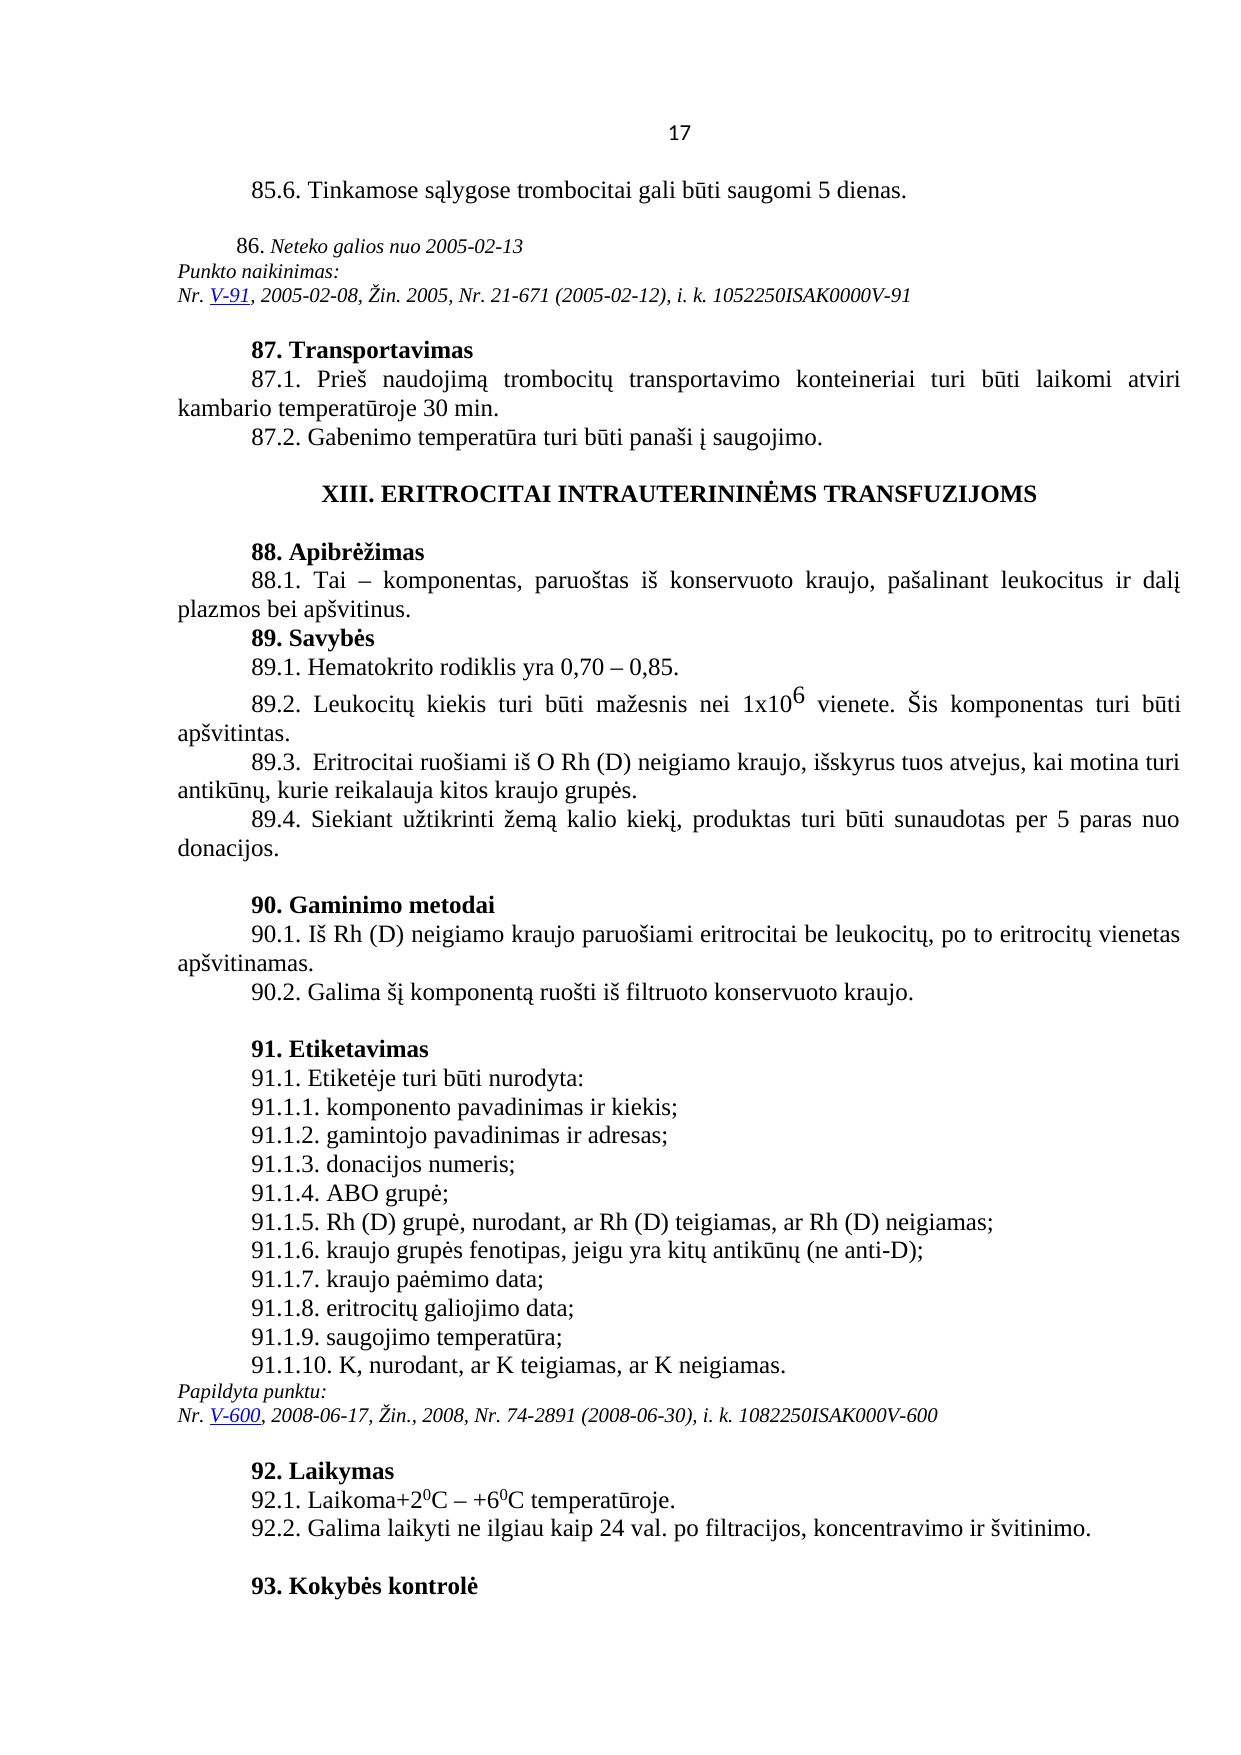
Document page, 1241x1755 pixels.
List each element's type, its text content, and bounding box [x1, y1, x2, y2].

text 92.1. Laikoma+20C – +60C temperatūroje. [177, 1485, 1181, 1513]
text 87. Transportavimas [177, 336, 1181, 364]
text 91.1.8. eritrocitų galiojimo data; [177, 1293, 1181, 1322]
text 91.1.5. Rh (D) grupė, nurodant, ar Rh (D) teigiamas, ar Rh (D) neigiamas; [177, 1207, 1181, 1235]
text Nr. V-600, 2008-06-17, Žin., 2008, Nr. 74-2891 (2008-06-30), i. k. 1082250ISAK000V-600 [177, 1403, 1181, 1427]
text 91.1.9. saugojimo temperatūra; [177, 1322, 1181, 1350]
text 91.1.6. kraujo grupės fenotipas, jeigu yra kitų antikūnų (ne anti-D); [177, 1235, 1181, 1264]
text 92.2. Galima laikyti ne ilgiau kaip 24 val. po filtracijos, koncentravimo ir švitinimo. [177, 1513, 1181, 1542]
text Punkto naikinimas: [177, 259, 1181, 283]
text 91.1.10. K, nurodant, ar K teigiamas, ar K neigiamas. [177, 1350, 1181, 1379]
text 91.1.4. ABO grupė; [177, 1178, 1181, 1207]
text 91. Etiketavimas [177, 1034, 1181, 1063]
text 88.1. Tai – komponentas, paruoštas iš konservuoto kraujo, pašalinant leukocitus ir dalį plazmos bei apšvitinus. [177, 566, 1181, 623]
text 91.1.1. komponento pavadinimas ir kiekis; [177, 1092, 1181, 1120]
text 86. Neteko galios nuo 2005-02-13 [177, 232, 1181, 259]
text 89.3. Eritrocitai ruošiami iš O Rh (D) neigiamo kraujo, išskyrus tuos atvejus, kai motina turi antikūnų, kurie reikalauja kitos kraujo grupės. [177, 747, 1181, 804]
text 89.1. Hematokrito rodiklis yra 0,70 – 0,85. [177, 652, 1181, 681]
text 91.1.2. gamintojo pavadinimas ir adresas; [177, 1120, 1181, 1149]
text 91.1.7. kraujo paėmimo data; [177, 1264, 1181, 1293]
text 90.1. Iš Rh (D) neigiamo kraujo paruošiami eritrocitai be leukocitų, po to eritrocitų vienetas apšvitinamas. [177, 919, 1181, 977]
text 89. Savybės [177, 623, 1181, 652]
text 92. Laikymas [177, 1456, 1181, 1485]
text XIII. ERITROCITAI INTRAUTERININĖMS TRANSFUZIJOMS [177, 479, 1181, 508]
text 89.2. Leukocitų kiekis turi būti mažesnis nei 1x106 vienete. Šis komponentas turi būti apšvitintas. [177, 681, 1181, 747]
text 88. Apibrėžimas [177, 537, 1181, 566]
text 93. Kokybės kontrolė [177, 1571, 1181, 1600]
text Nr. V-91, 2005-02-08, Žin. 2005, Nr. 21-671 (2005-02-12), i. k. 1052250ISAK0000V-91 [177, 283, 1181, 307]
text 85.6. Tinkamose sąlygose trombocitai gali būti saugomi 5 dienas. [177, 175, 1181, 204]
text 90.2. Galima šį komponentą ruošti iš filtruoto konservuoto kraujo. [177, 977, 1181, 1005]
text 87.1. Prieš naudojimą trombocitų transportavimo konteineriai turi būti laikomi atviri kambario temperatūroje 30 min. [177, 364, 1181, 422]
text 87.2. Gabenimo temperatūra turi būti panaši į saugojimo. [177, 422, 1181, 451]
text 89.4. Siekiant užtikrinti žemą kalio kiekį, produktas turi būti sunaudotas per 5 paras nuo donacijos. [177, 804, 1181, 862]
text 90. Gaminimo metodai [177, 890, 1181, 919]
text 91.1.3. donacijos numeris; [177, 1149, 1181, 1178]
text 91.1. Etiketėje turi būti nurodyta: [177, 1063, 1181, 1092]
text Papildyta punktu: [177, 1379, 1181, 1403]
